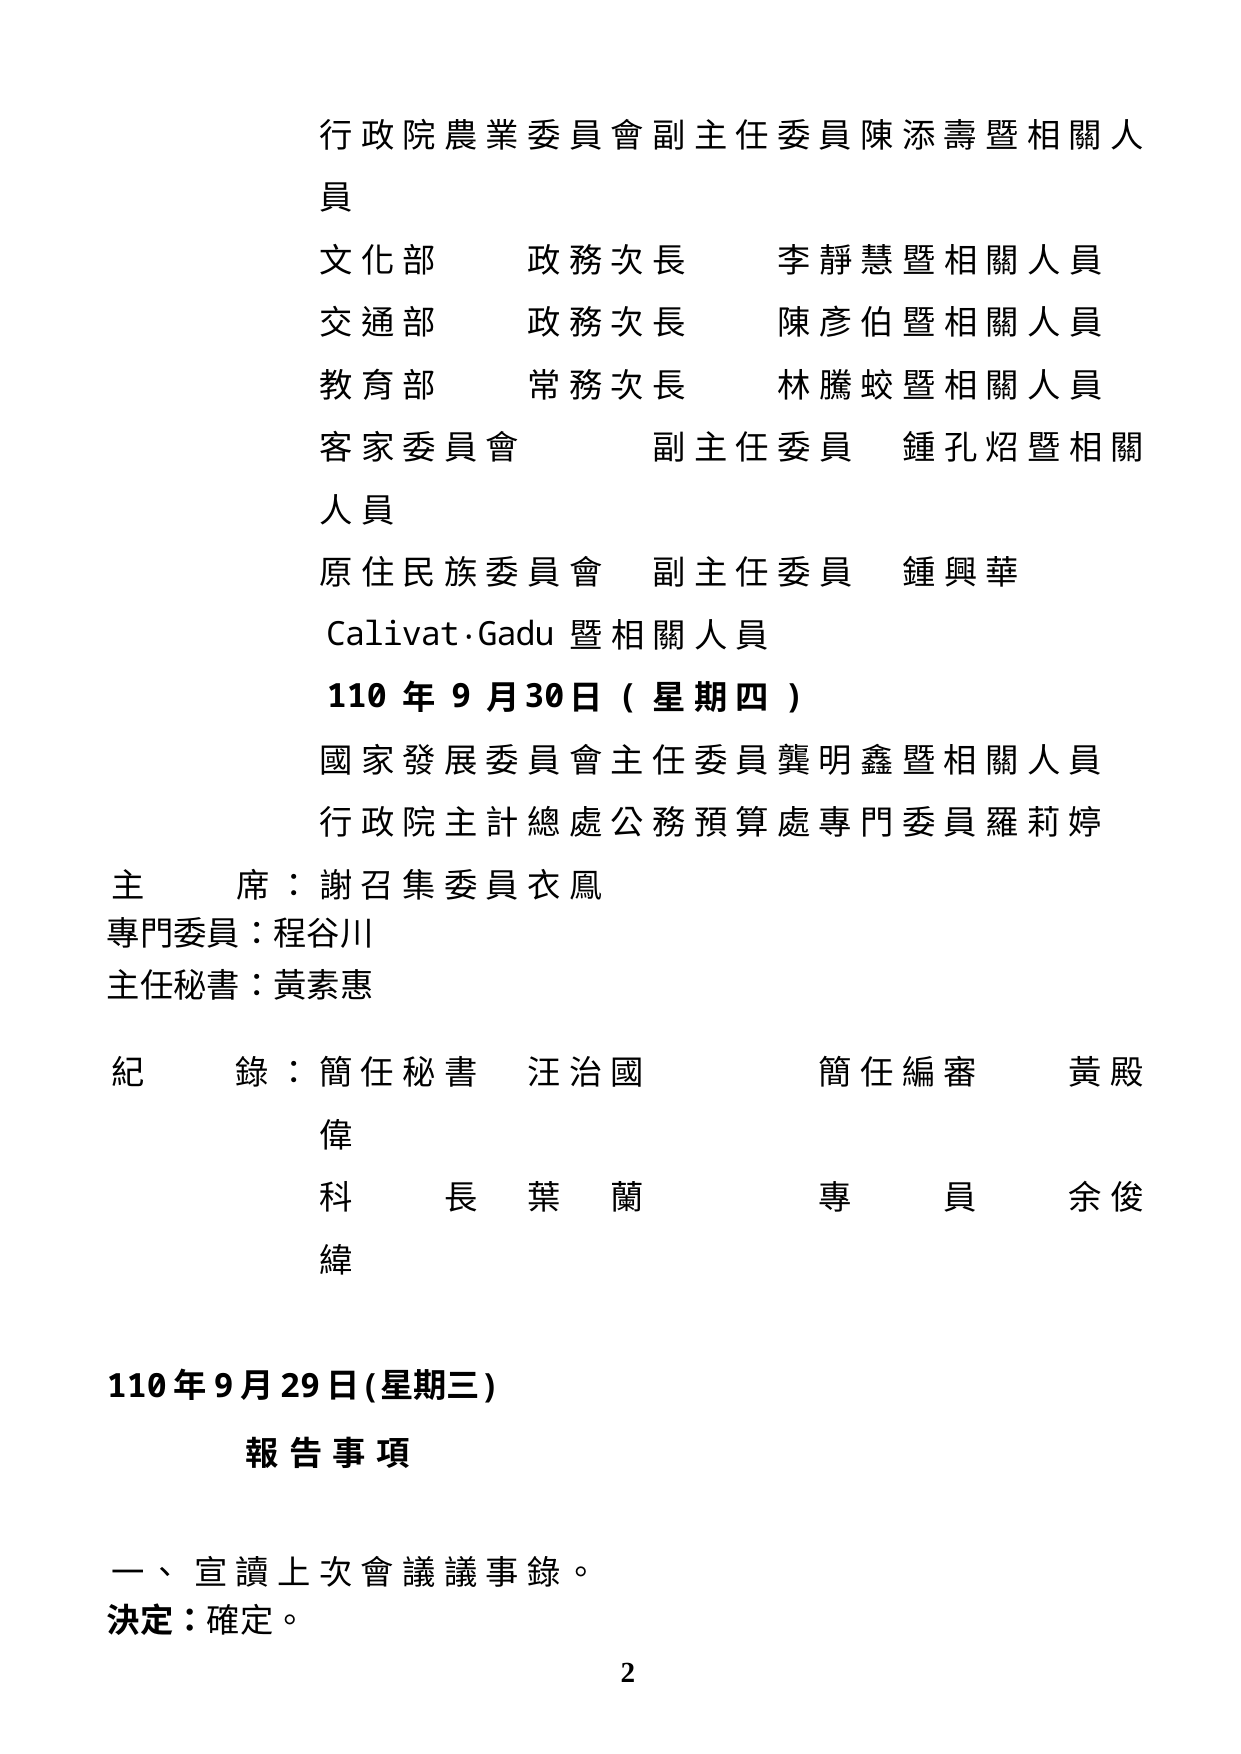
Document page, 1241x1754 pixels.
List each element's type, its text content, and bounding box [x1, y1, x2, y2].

text 國家發展委員會主任委員龔明鑫暨相關人員 [278, 716, 1148, 778]
text 文化部 政務次長 李靜慧暨相關人員 [278, 216, 1148, 278]
text 一、宣讀上次會議議事錄。 [107, 1528, 1148, 1591]
text 主 席：謝召集委員衣鳯 [107, 841, 1114, 903]
text 行政院農業委員會副主任委員陳添壽暨相關人員 [278, 91, 1148, 216]
text 專門委員：程谷川 [107, 903, 1148, 955]
text 原住民族委員會 副主任委員 鍾興華Calivat‧Gadu暨相關人員 [278, 528, 1148, 653]
text 客家委員會 副主任委員 鍾孔炤暨相關人員 [278, 403, 1148, 528]
text 110年9月29日(星期三) [107, 1356, 1148, 1408]
text 教育部 常務次長 林騰蛟暨相關人員 [278, 341, 1148, 403]
text 決定：確定。 [107, 1591, 1148, 1643]
text 科 長 葉 蘭 專 員 余俊緯 [280, 1153, 1148, 1278]
text 主任秘書：黃素惠 [107, 955, 1148, 1007]
text 紀 錄：簡任秘書 汪治國 簡任編審 黃殿偉 [107, 1028, 1148, 1153]
text 行政院主計總處公務預算處專門委員羅莉婷 [278, 778, 1148, 841]
text 110年9月30日(星期四) [278, 653, 1148, 716]
text 報告事項 [245, 1423, 1148, 1475]
text 交通部 政務次長 陳彥伯暨相關人員 [278, 278, 1148, 341]
